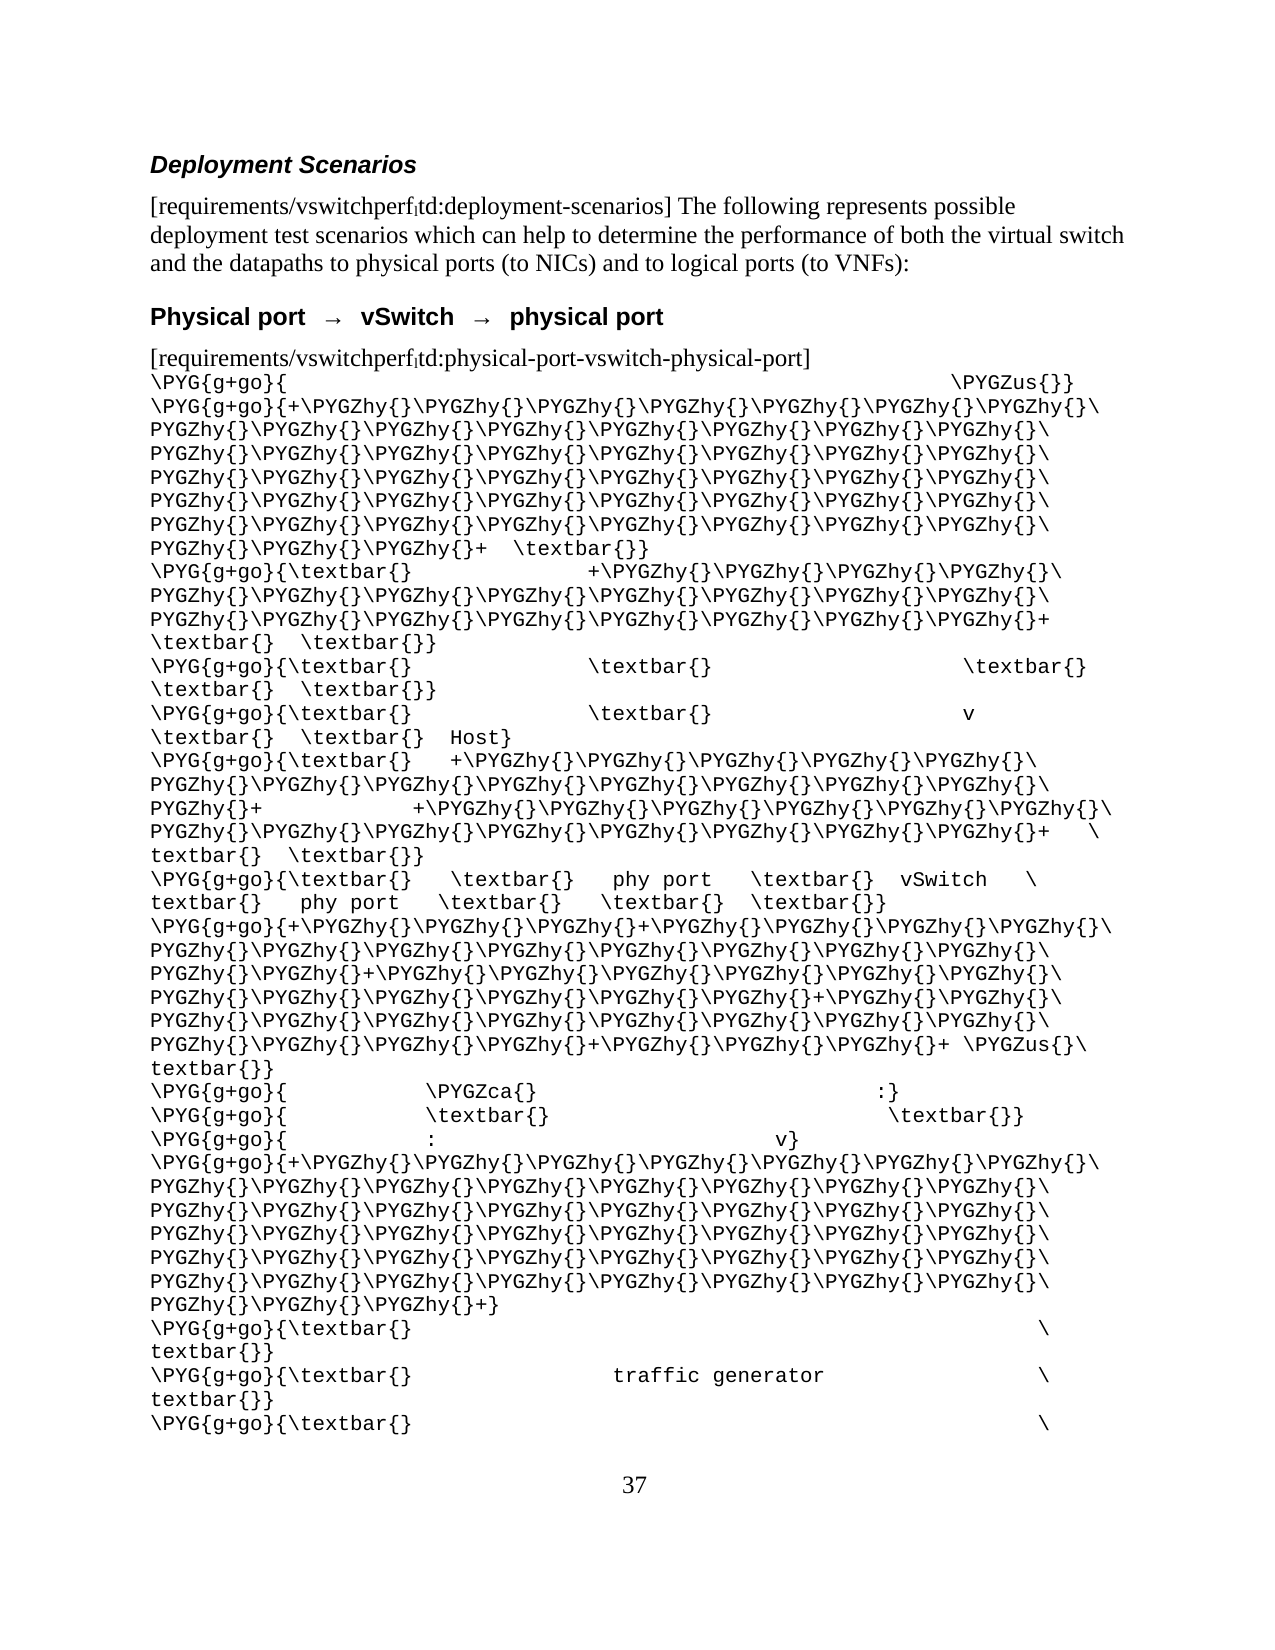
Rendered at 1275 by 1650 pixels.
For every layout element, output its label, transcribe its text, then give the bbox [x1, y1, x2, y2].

text [requirements/vswitchperfltd:physical-port-vswitch-physical-port] [150, 343, 1125, 372]
text \PYG{g+go}{ \textbar{} \textbar{}} [150, 1105, 1125, 1129]
text \PYG{g+go}{\textbar{} \ [150, 1412, 1125, 1436]
text \PYG{g+go}{+\PYGZhy{}\PYGZhy{}\PYGZhy{}+\PYGZhy{}\PYGZhy{}\PYGZhy{}\PYGZhy{}\PYGZhy{}\PYGZhy{}\PYGZhy{}\PYGZhy{}\PYGZhy{}\PYGZhy{}\PYGZhy{}\PYGZhy{}\PYGZhy{}\PYGZhy{}+\PYGZhy{}\PYGZhy{}\PYGZhy{}\PYGZhy{}\PYGZhy{}\PYGZhy{}\PYGZhy{}\PYGZhy{}\PYGZhy{}\PYGZhy{}\PYGZhy{}\PYGZhy{}+\PYGZhy{}\PYGZhy{}\PYGZhy{}\PYGZhy{}\PYGZhy{}\PYGZhy{}\PYGZhy{}\PYGZhy{}\PYGZhy{}\PYGZhy{}\PYGZhy{}\PYGZhy{}\PYGZhy{}\PYGZhy{}+\PYGZhy{}\PYGZhy{}\PYGZhy{}+ \PYGZus{}\textbar{}} [150, 916, 1125, 1081]
text \PYG{g+go}{ \PYGZus{}} [150, 372, 1125, 396]
text \PYG{g+go}{\textbar{} \textbar{} \textbar{} \textbar{} \textbar{}} [150, 656, 1125, 703]
text \PYG{g+go}{\textbar{} \textbar{} phy port \textbar{} vSwitch \textbar{} phy port \textbar{} \textbar{} \textbar{}} [150, 869, 1125, 916]
subtitle Physical port → vSwitch → physical port [150, 302, 1125, 331]
text \PYG{g+go}{+\PYGZhy{}\PYGZhy{}\PYGZhy{}\PYGZhy{}\PYGZhy{}\PYGZhy{}\PYGZhy{}\PYGZhy{}\PYGZhy{}\PYGZhy{}\PYGZhy{}\PYGZhy{}\PYGZhy{}\PYGZhy{}\PYGZhy{}\PYGZhy{}\PYGZhy{}\PYGZhy{}\PYGZhy{}\PYGZhy{}\PYGZhy{}\PYGZhy{}\PYGZhy{}\PYGZhy{}\PYGZhy{}\PYGZhy{}\PYGZhy{}\PYGZhy{}\PYGZhy{}\PYGZhy{}\PYGZhy{}\PYGZhy{}\PYGZhy{}\PYGZhy{}\PYGZhy{}\PYGZhy{}\PYGZhy{}\PYGZhy{}\PYGZhy{}\PYGZhy{}\PYGZhy{}\PYGZhy{}\PYGZhy{}\PYGZhy{}\PYGZhy{}\PYGZhy{}\PYGZhy{}\PYGZhy{}\PYGZhy{}\PYGZhy{}+} [150, 1152, 1125, 1318]
text \PYG{g+go}{\textbar{} +\PYGZhy{}\PYGZhy{}\PYGZhy{}\PYGZhy{}\PYGZhy{}\PYGZhy{}\PYGZhy{}\PYGZhy{}\PYGZhy{}\PYGZhy{}\PYGZhy{}\PYGZhy{}\PYGZhy{}\PYGZhy{}\PYGZhy{}\PYGZhy{}\PYGZhy{}\PYGZhy{}\PYGZhy{}\PYGZhy{}+ \textbar{} \textbar{}} [150, 561, 1125, 656]
text \PYG{g+go}{\textbar{} \textbar{}} [150, 1318, 1125, 1365]
text \PYG{g+go}{\textbar{} \textbar{} v \textbar{} \textbar{} Host} [150, 703, 1125, 750]
text [requirements/vswitchperfltd:deployment-scenarios] The following represents possible deployment test scenarios which can help to determine the performance of both the virtual switch and the datapaths to physical ports (to NICs) and to logical ports (to VNFs): [150, 191, 1125, 277]
text \PYG{g+go}{\textbar{} traffic generator \textbar{}} [150, 1365, 1125, 1412]
text \PYG{g+go}{ \PYGZca{} :} [150, 1081, 1125, 1105]
subtitle Deployment Scenarios [150, 150, 1125, 178]
text \PYG{g+go}{\textbar{} +\PYGZhy{}\PYGZhy{}\PYGZhy{}\PYGZhy{}\PYGZhy{}\PYGZhy{}\PYGZhy{}\PYGZhy{}\PYGZhy{}\PYGZhy{}\PYGZhy{}\PYGZhy{}\PYGZhy{}\PYGZhy{}+ +\PYGZhy{}\PYGZhy{}\PYGZhy{}\PYGZhy{}\PYGZhy{}\PYGZhy{}\PYGZhy{}\PYGZhy{}\PYGZhy{}\PYGZhy{}\PYGZhy{}\PYGZhy{}\PYGZhy{}\PYGZhy{}+ \textbar{} \textbar{}} [150, 750, 1125, 869]
text \PYG{g+go}{+\PYGZhy{}\PYGZhy{}\PYGZhy{}\PYGZhy{}\PYGZhy{}\PYGZhy{}\PYGZhy{}\PYGZhy{}\PYGZhy{}\PYGZhy{}\PYGZhy{}\PYGZhy{}\PYGZhy{}\PYGZhy{}\PYGZhy{}\PYGZhy{}\PYGZhy{}\PYGZhy{}\PYGZhy{}\PYGZhy{}\PYGZhy{}\PYGZhy{}\PYGZhy{}\PYGZhy{}\PYGZhy{}\PYGZhy{}\PYGZhy{}\PYGZhy{}\PYGZhy{}\PYGZhy{}\PYGZhy{}\PYGZhy{}\PYGZhy{}\PYGZhy{}\PYGZhy{}\PYGZhy{}\PYGZhy{}\PYGZhy{}\PYGZhy{}\PYGZhy{}\PYGZhy{}\PYGZhy{}\PYGZhy{}\PYGZhy{}\PYGZhy{}\PYGZhy{}\PYGZhy{}\PYGZhy{}\PYGZhy{}\PYGZhy{}+ \textbar{}} [150, 396, 1125, 561]
text \PYG{g+go}{ : v} [150, 1129, 1125, 1152]
